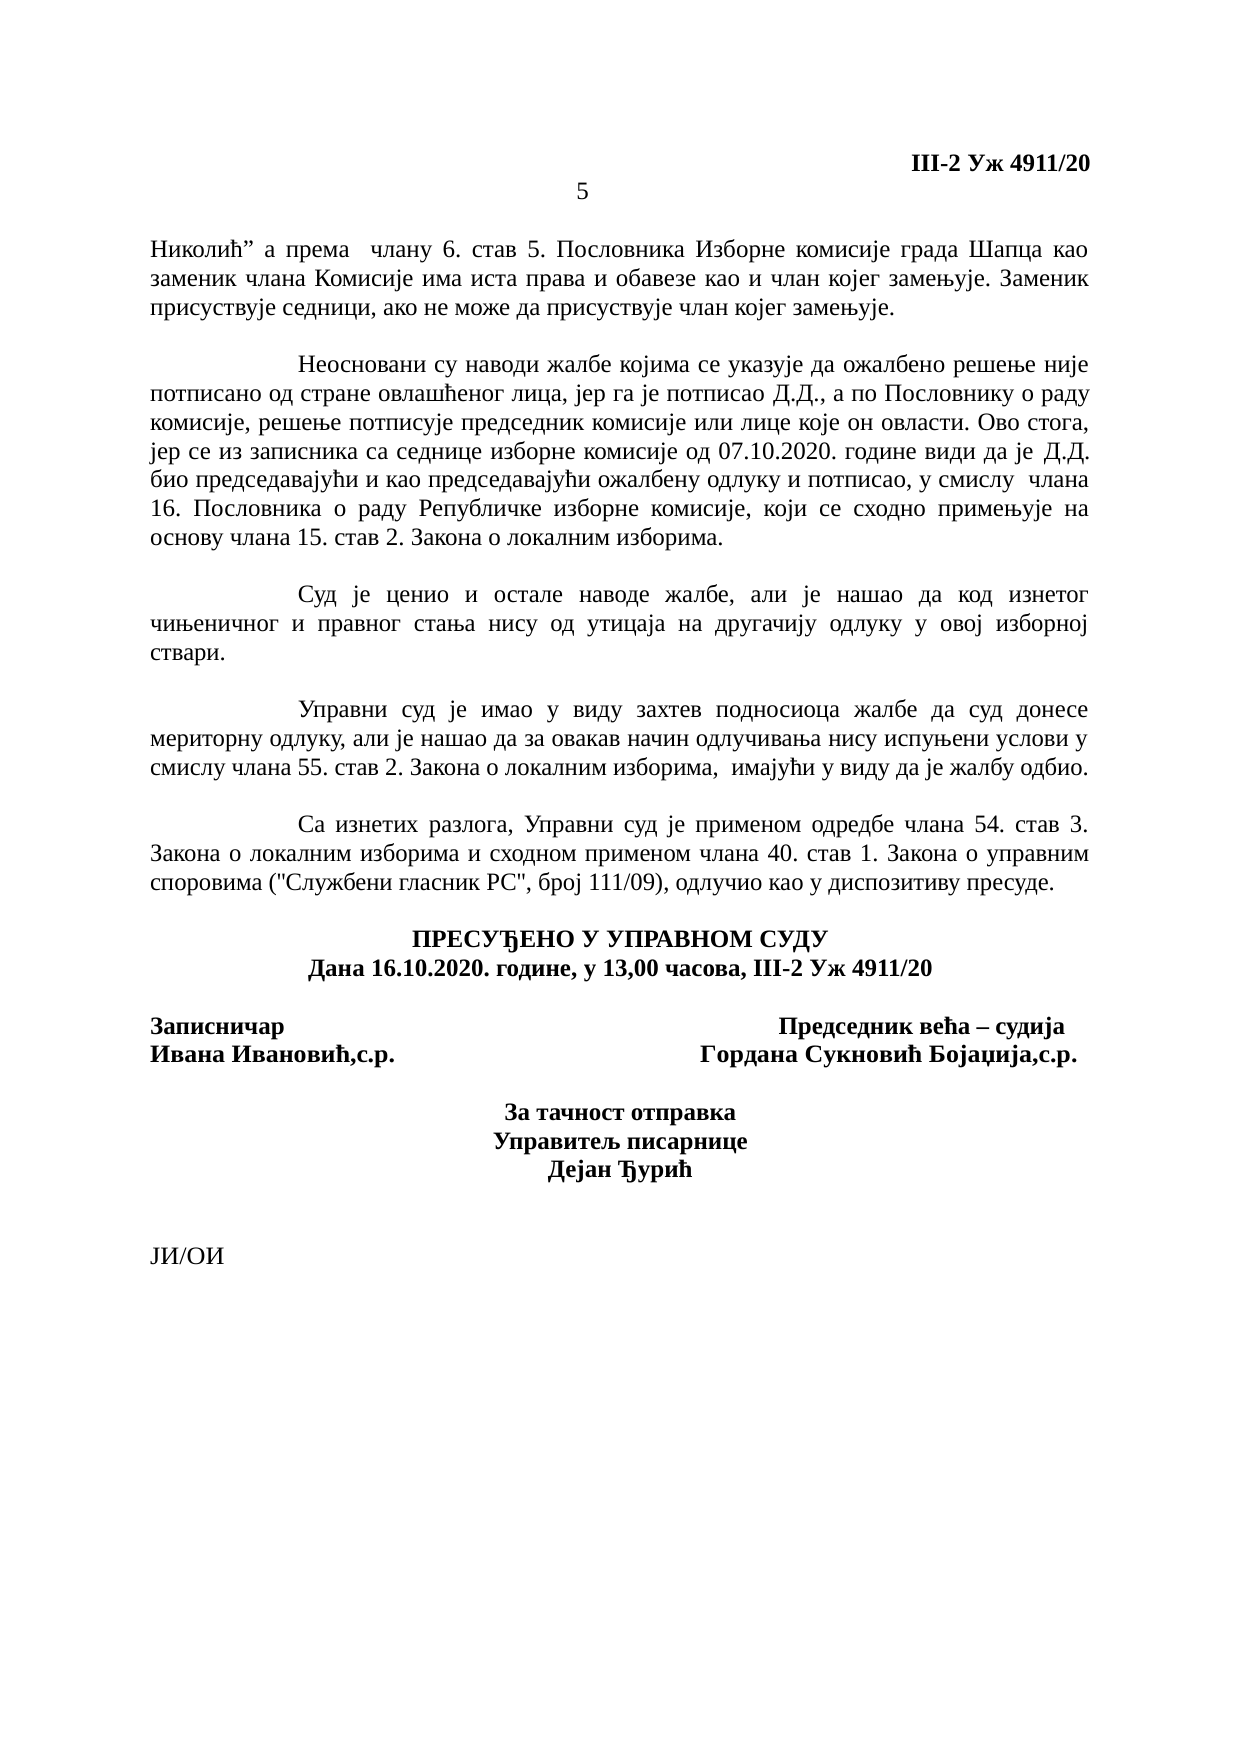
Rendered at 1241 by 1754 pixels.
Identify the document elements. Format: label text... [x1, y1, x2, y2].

text ПРЕСУЂЕНО У УПРАВНОМ СУДУ [150, 924, 1090, 953]
text Дејан Ђурић [150, 1154, 1090, 1183]
text Управни суд је имао у виду захтев подносиоца жалбе да суд донесе мериторну одлуку, али је нашао да за овакав начин одлучивања нису испуњени услови у смислу члана 55. став 2. Закона о локалним изборима, имајући у виду да је жалбу одбио. [150, 694, 1090, 781]
text Неосновани су наводи жалбе којима се указује да ожалбено решење није потписано од стране овлашћеног лица, јер га је потписао Д.Д., а по Пословнику о раду комисије, решење потписује председник комисије или лице које он овласти. Ово стога, јер се из записника са седнице изборне комисије од 07.10.2020. године види да је Д.Д. био председавајући и као председавајући ожалбену одлуку и потписао, у смислу члана 16. Пословника о раду Републичке изборне комисије, који се сходно примењује на основу члана 15. став 2. Закона о локалним изборима. [150, 349, 1090, 551]
text Суд је ценио и остале наводе жалбе, али је нашао да код изнетог чињеничног и правног стања нису од утицаја на другачију одлуку у овој изборној ствари. [150, 579, 1090, 666]
text Записничар Председник већа – судија [150, 1011, 1090, 1039]
text За тачност отправка [150, 1097, 1090, 1126]
text Николић” а према члану 6. став 5. Пословника Изборне комисије града Шапца као заменик члана Комисије има иста права и обавезе као и члан којег замењује. Заменик присуствује седници, ако не може да присуствује члан којег замењује. [150, 234, 1090, 321]
text Са изнетих разлога, Управни суд је применом одредбе члана 54. став 3. Закона о локалним изборима и сходном применом члана 40. став 1. Закона о управним споровима (''Службени гласник РС'', број 111/09), одлучио као у диспозитиву пресуде. [150, 809, 1090, 896]
text Управитељ писарнице [150, 1126, 1090, 1154]
text Ивана Ивановић,с.р. Гордана Сукновић Бојаџија,с.р. [150, 1039, 1090, 1068]
text ЈИ/ОИ [150, 1241, 1090, 1269]
text Дана 16.10.2020. године, у 13,00 часова, III-2 Уж 4911/20 [150, 953, 1090, 982]
